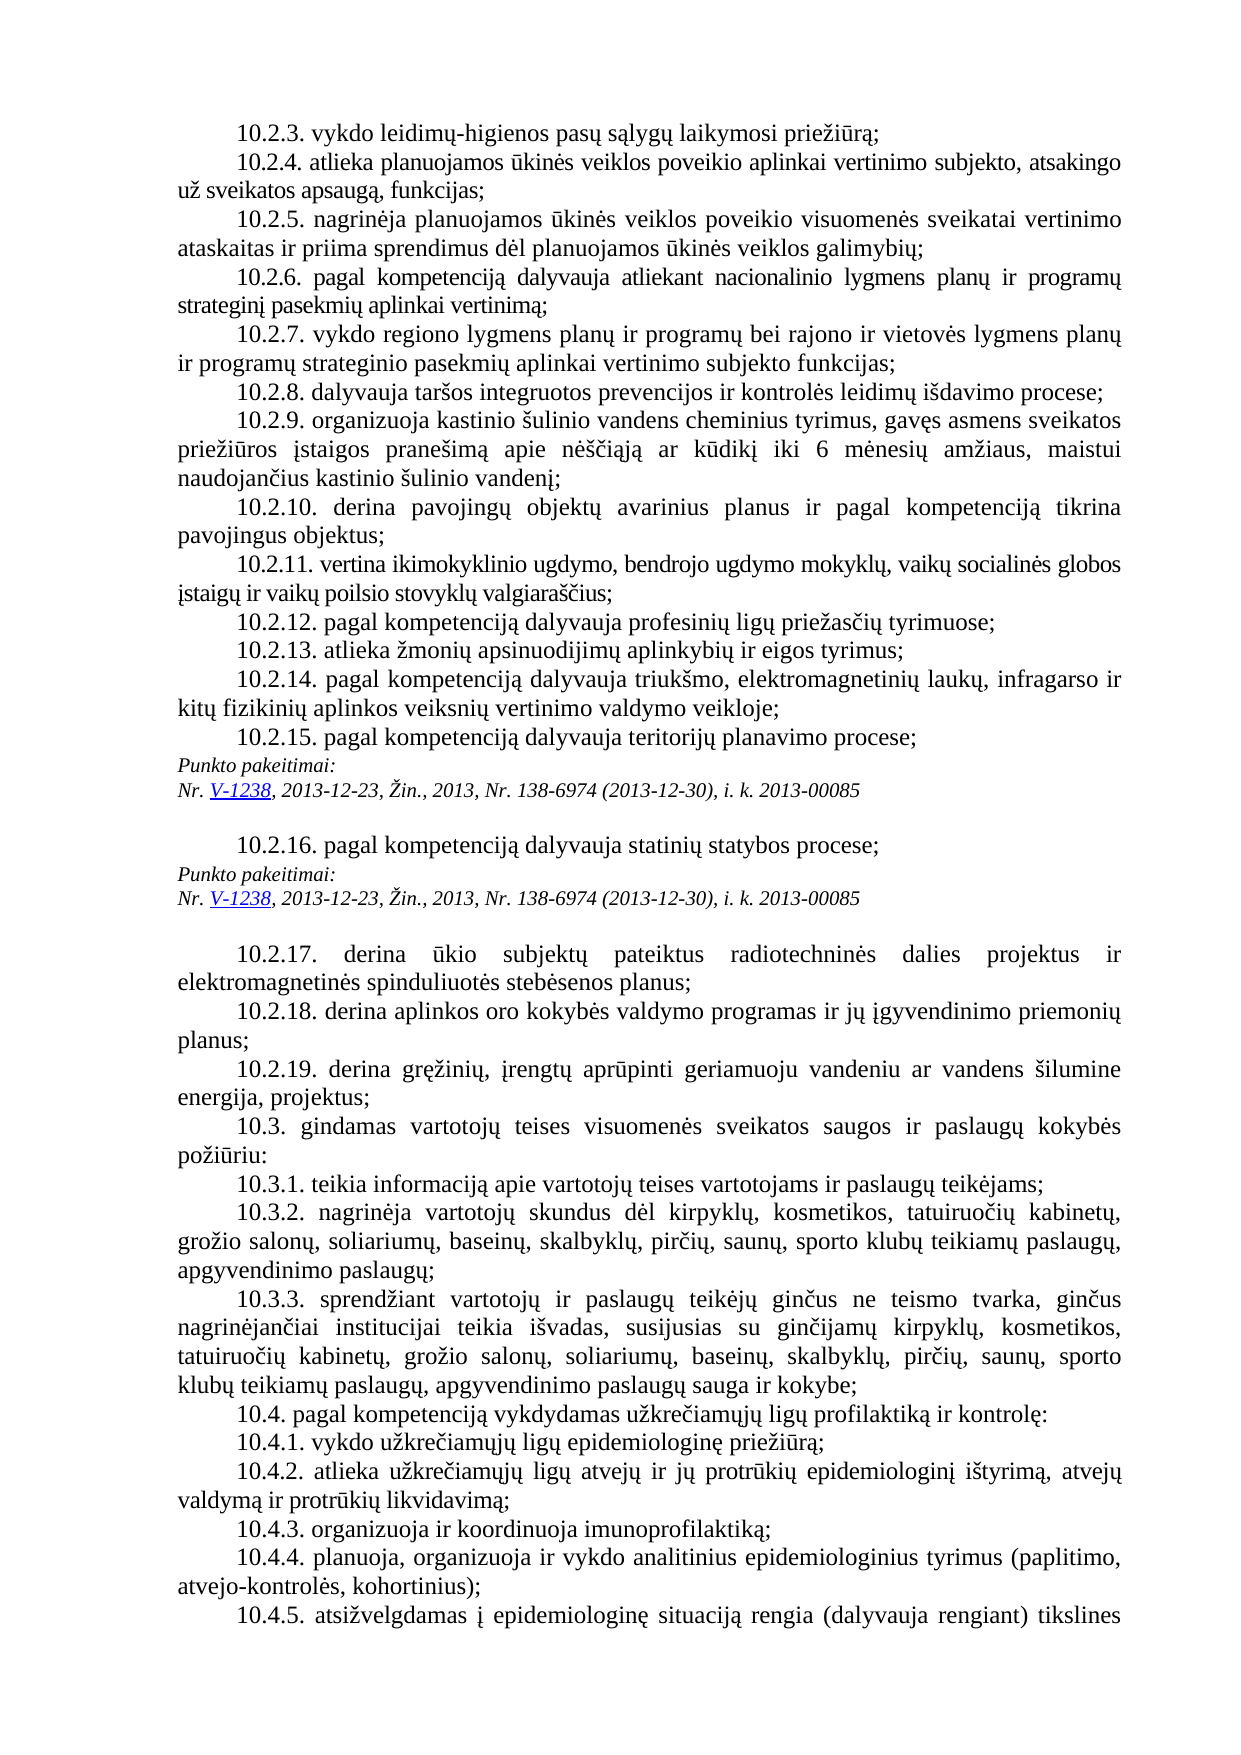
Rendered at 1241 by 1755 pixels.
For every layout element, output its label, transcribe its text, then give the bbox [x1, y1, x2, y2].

text 10.3.3. sprendžiant vartotojų ir paslaugų teikėjų ginčus ne teismo tvarka, ginčus nagrinėjančiai institucijai teikia išvadas, susijusias su ginčijamų kirpyklų, kosmetikos, tatuiruočių kabinetų, grožio salonų, soliariumų, baseinų, skalbyklų, pirčių, saunų, sporto klubų teikiamų paslaugų, apgyvendinimo paslaugų sauga ir kokybe; [177, 1284, 1122, 1399]
text Nr. V-1238, 2013-12-23, Žin., 2013, Nr. 138-6974 (2013-12-30), i. k. 2013-00085 [177, 777, 1122, 802]
text 10.3.2. nagrinėja vartotojų skundus dėl kirpyklų, kosmetikos, tatuiruočių kabinetų, grožio salonų, soliariumų, baseinų, skalbyklų, pirčių, saunų, sporto klubų teikiamų paslaugų, apgyvendinimo paslaugų; [177, 1197, 1122, 1284]
text 10.4.1. vykdo užkrečiamųjų ligų epidemiologinę priežiūrą; [177, 1427, 1122, 1456]
text 10.2.5. nagrinėja planuojamos ūkinės veiklos poveikio visuomenės sveikatai vertinimo ataskaitas ir priima sprendimus dėl planuojamos ūkinės veiklos galimybių; [177, 204, 1122, 262]
text 10.2.9. organizuoja kastinio šulinio vandens cheminius tyrimus, gavęs asmens sveikatos priežiūros įstaigos pranešimą apie nėščiąją ar kūdikį iki 6 mėnesių amžiaus, maistui naudojančius kastinio šulinio vandenį; [177, 406, 1122, 492]
text 10.2.7. vykdo regiono lygmens planų ir programų bei rajono ir vietovės lygmens planų ir programų strateginio pasekmių aplinkai vertinimo subjekto funkcijas; [177, 319, 1122, 377]
text 10.2.15. pagal kompetenciją dalyvauja teritorijų planavimo procese; [177, 722, 1122, 751]
text 10.4.2. atlieka užkrečiamųjų ligų atvejų ir jų protrūkių epidemiologinį ištyrimą, atvejų valdymą ir protrūkių likvidavimą; [177, 1456, 1122, 1514]
text 10.2.10. derina pavojingų objektų avarinius planus ir pagal kompetenciją tikrina pavojingus objektus; [177, 492, 1122, 549]
text 10.2.13. atlieka žmonių apsinuodijimų aplinkybių ir eigos tyrimus; [177, 636, 1122, 664]
text 10.4.5. atsižvelgdamas į epidemiologinę situaciją rengia (dalyvauja rengiant) tikslines [177, 1600, 1122, 1629]
text Punkto pakeitimai: [177, 753, 1122, 777]
text Nr. V-1238, 2013-12-23, Žin., 2013, Nr. 138-6974 (2013-12-30), i. k. 2013-00085 [177, 886, 1122, 910]
text 10.2.16. pagal kompetenciją dalyvauja statinių statybos procese; [177, 830, 1122, 859]
text 10.3.1. teikia informaciją apie vartotojų teises vartotojams ir paslaugų teikėjams; [177, 1169, 1122, 1197]
text 10.2.12. pagal kompetenciją dalyvauja profesinių ligų priežasčių tyrimuose; [177, 607, 1122, 636]
text 10.4. pagal kompetenciją vykdydamas užkrečiamųjų ligų profilaktiką ir kontrolę: [177, 1399, 1122, 1427]
text 10.4.4. planuoja, organizuoja ir vykdo analitinius epidemiologinius tyrimus (paplitimo, atvejo-kontrolės, kohortinius); [177, 1542, 1122, 1600]
text 10.2.8. dalyvauja taršos integruotos prevencijos ir kontrolės leidimų išdavimo procese; [177, 377, 1122, 406]
text 10.2.11. vertina ikimokyklinio ugdymo, bendrojo ugdymo mokyklų, vaikų socialinės globos įstaigų ir vaikų poilsio stovyklų valgiaraščius; [177, 549, 1122, 607]
text 10.2.4. atlieka planuojamos ūkinės veiklos poveikio aplinkai vertinimo subjekto, atsakingo už sveikatos apsaugą, funkcijas; [177, 147, 1122, 204]
text 10.2.14. pagal kompetenciją dalyvauja triukšmo, elektromagnetinių laukų, infragarso ir kitų fizikinių aplinkos veiksnių vertinimo valdymo veikloje; [177, 664, 1122, 722]
text 10.4.3. organizuoja ir koordinuoja imunoprofilaktiką; [177, 1514, 1122, 1542]
text 10.2.3. vykdo leidimų-higienos pasų sąlygų laikymosi priežiūrą; [177, 118, 1122, 147]
text 10.2.6. pagal kompetenciją dalyvauja atliekant nacionalinio lygmens planų ir programų strateginį pasekmių aplinkai vertinimą; [177, 262, 1122, 319]
text 10.2.17. derina ūkio subjektų pateiktus radiotechninės dalies projektus ir elektromagnetinės spinduliuotės stebėsenos planus; [177, 939, 1122, 996]
text Punkto pakeitimai: [177, 862, 1122, 886]
text 10.2.18. derina aplinkos oro kokybės valdymo programas ir jų įgyvendinimo priemonių planus; [177, 996, 1122, 1054]
text 10.2.19. derina gręžinių, įrengtų aprūpinti geriamuoju vandeniu ar vandens šilumine energija, projektus; [177, 1054, 1122, 1111]
text 10.3. gindamas vartotojų teises visuomenės sveikatos saugos ir paslaugų kokybės požiūriu: [177, 1111, 1122, 1169]
